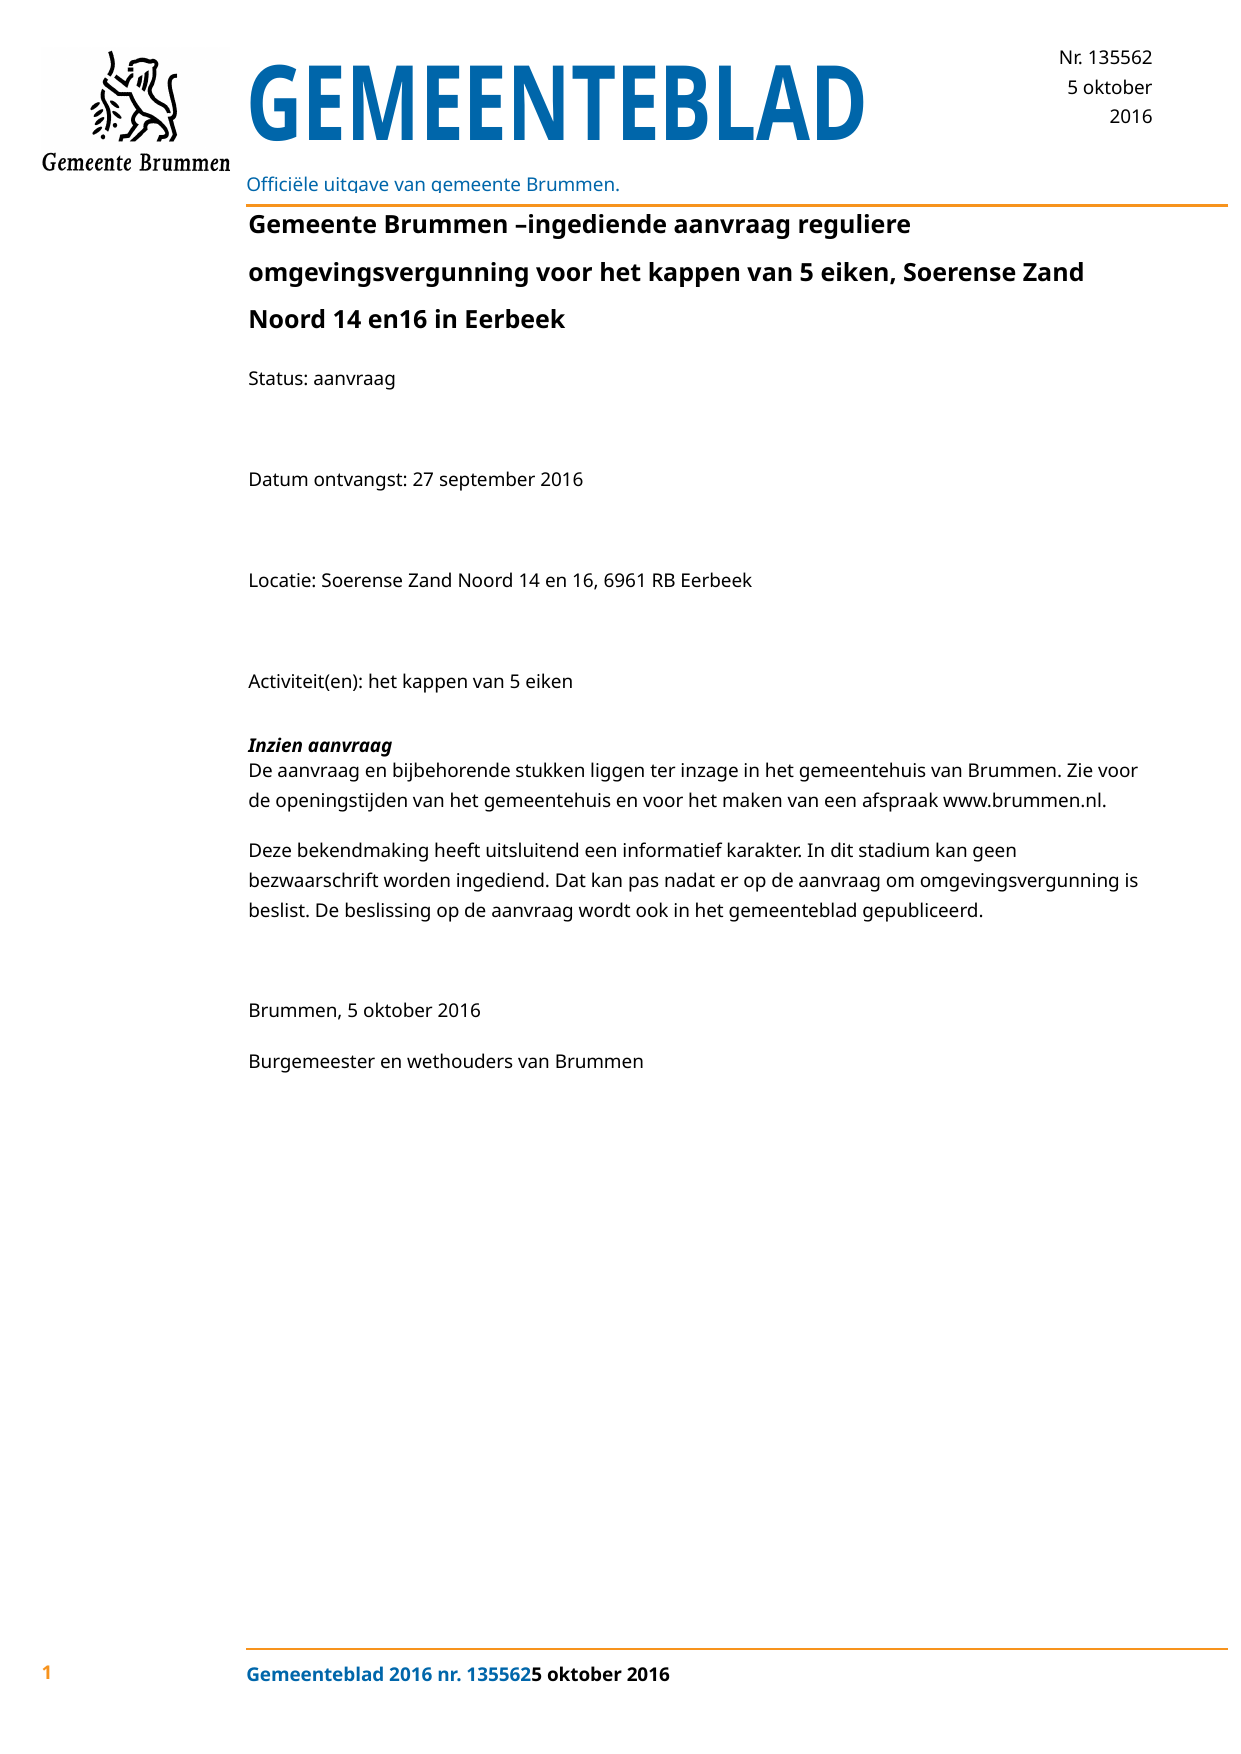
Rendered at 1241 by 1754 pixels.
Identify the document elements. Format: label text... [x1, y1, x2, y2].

text De aanvraag en bijbehorende stukken liggen ter inzage in het gemeentehuis van Brummen. Zie voor de openingstijden van het gemeentehuis en voor het maken van een afspraak www.brummen.nl. [248, 758, 1152, 813]
text Status: aanvraag [248, 366, 1152, 391]
text Activiteit(en): het kappen van 5 eiken [248, 668, 1152, 694]
text Inzien aanvraag [248, 732, 1152, 758]
text Burgemeester en wethouders van Brummen [248, 1048, 1152, 1074]
picture [41, 47, 231, 172]
text Deze bekendmaking heeft uitsluitend een informatief karakter. In dit stadium kan geen bezwaarschrift worden ingediend. Dat kan pas nadat er op de aanvraag om omgevingsvergunning is beslist. De beslissing op de aanvraag wordt ook in het gemeenteblad gepubliceerd. [248, 838, 1152, 923]
text Brummen, 5 oktober 2016 [248, 998, 1152, 1023]
text Locatie: Soerense Zand Noord 14 en 16, 6961 RB Eerbeek [248, 567, 1152, 593]
text Datum ontvangst: 27 september 2016 [248, 466, 1152, 492]
text Gemeente Brummen –ingediende aanvraag reguliere omgevingsvergunning voor het kappen van 5 eiken, Soerense Zand Noord 14 en16 in Eerbeek [248, 207, 1152, 336]
